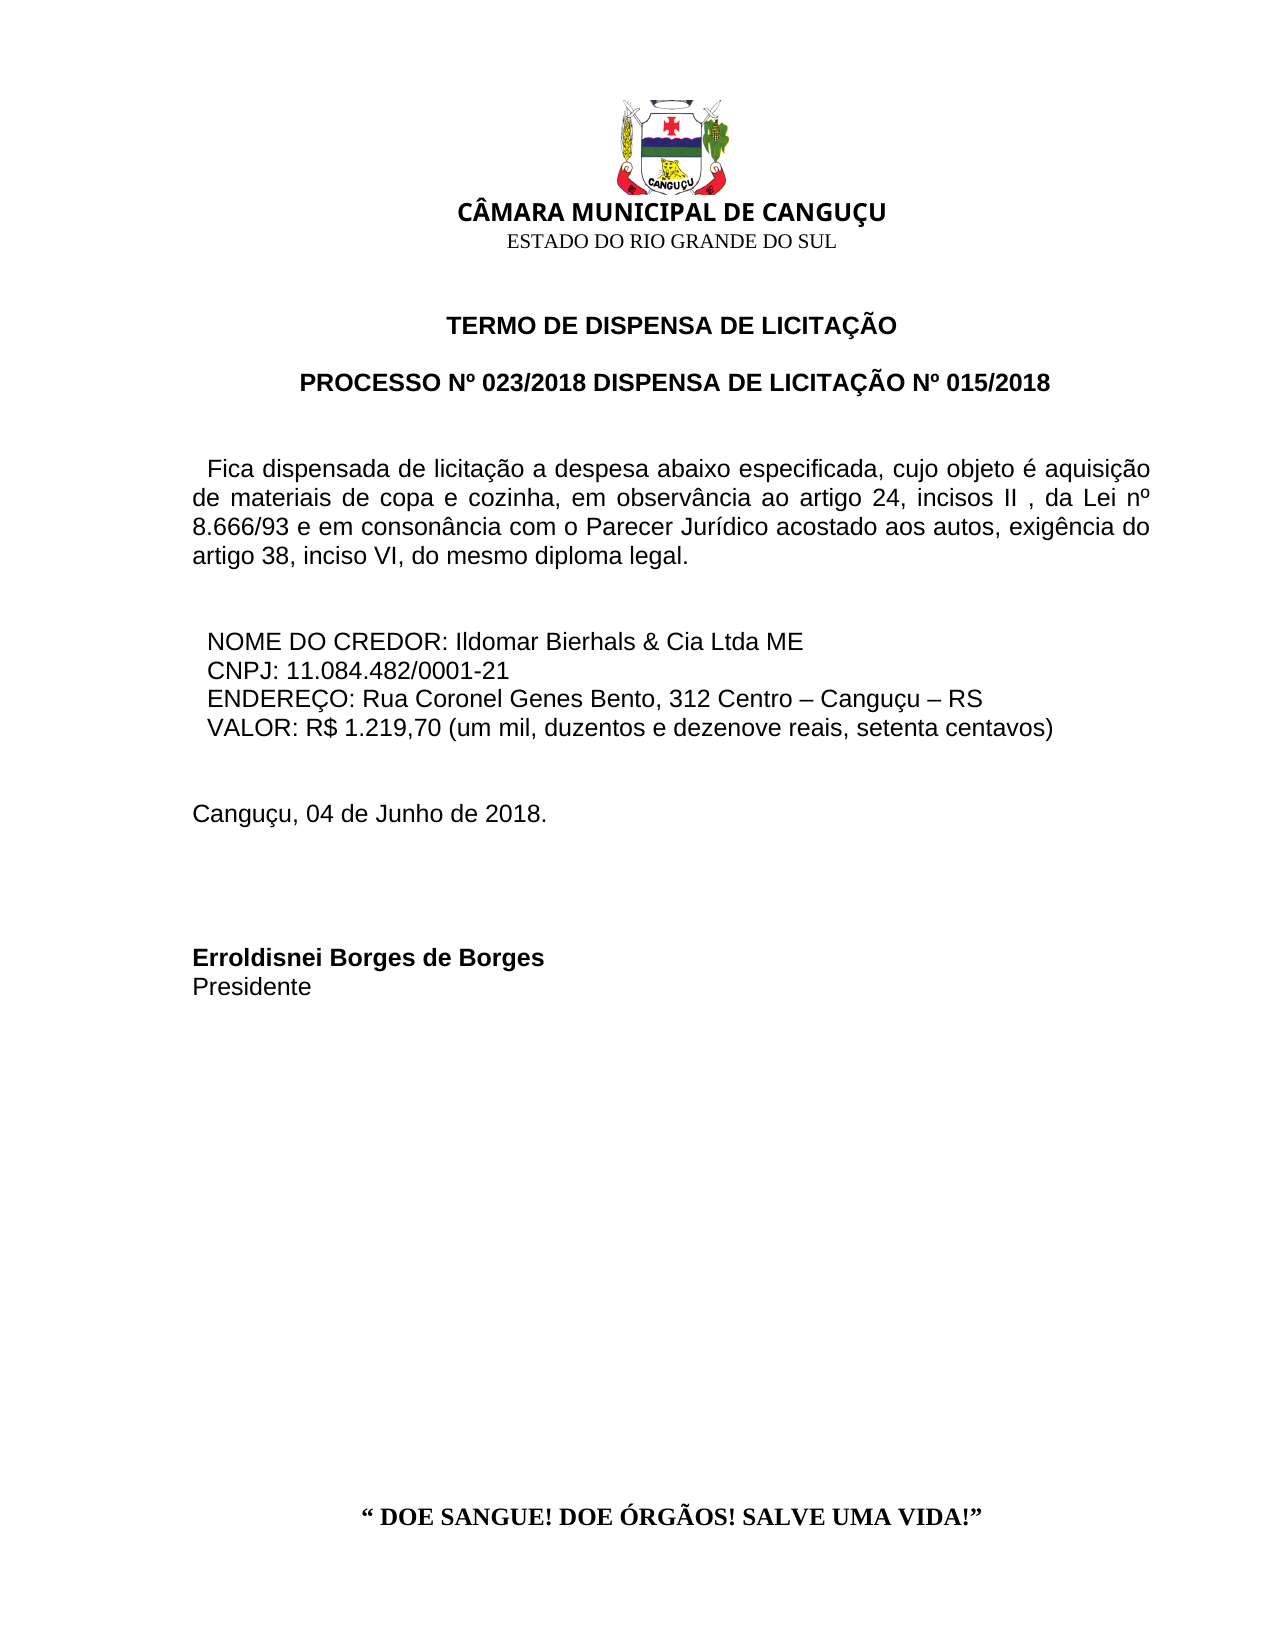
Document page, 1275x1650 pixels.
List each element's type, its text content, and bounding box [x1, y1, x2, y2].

text TERMO DE DISPENSA DE LICITAÇÃO [192, 311, 1152, 339]
text Presidente [192, 972, 1152, 1001]
list CNPJ: 11.084.482/0001-21 [192, 656, 1152, 684]
list ENDEREÇO: Rua Coronel Genes Bento, 312 Centro – Canguçu – RS [192, 684, 1152, 713]
text PROCESSO Nº 023/2018 DISPENSA DE LICITAÇÃO Nº 015/2018 [192, 368, 1152, 397]
list VALOR: R$ 1.219,70 (um mil, duzentos e dezenove reais, setenta centavos) [192, 713, 1152, 742]
list NOME DO CREDOR: Ildomar Bierhals & Cia Ltda ME [192, 627, 1152, 656]
text Erroldisnei Borges de Borges [192, 943, 1152, 972]
text Canguçu, 04 de Junho de 2018. [192, 799, 1152, 828]
list Fica dispensada de licitação a despesa abaixo especificada, cujo objeto é aquisição de materiais de copa e cozinha, em observância ao artigo 24, incisos II , da Lei nº 8.666/93 e em consonância com o Parecer Jurídico acostado aos autos, exigência do artigo 38, inciso VI, do mesmo diploma legal. [192, 454, 1152, 569]
